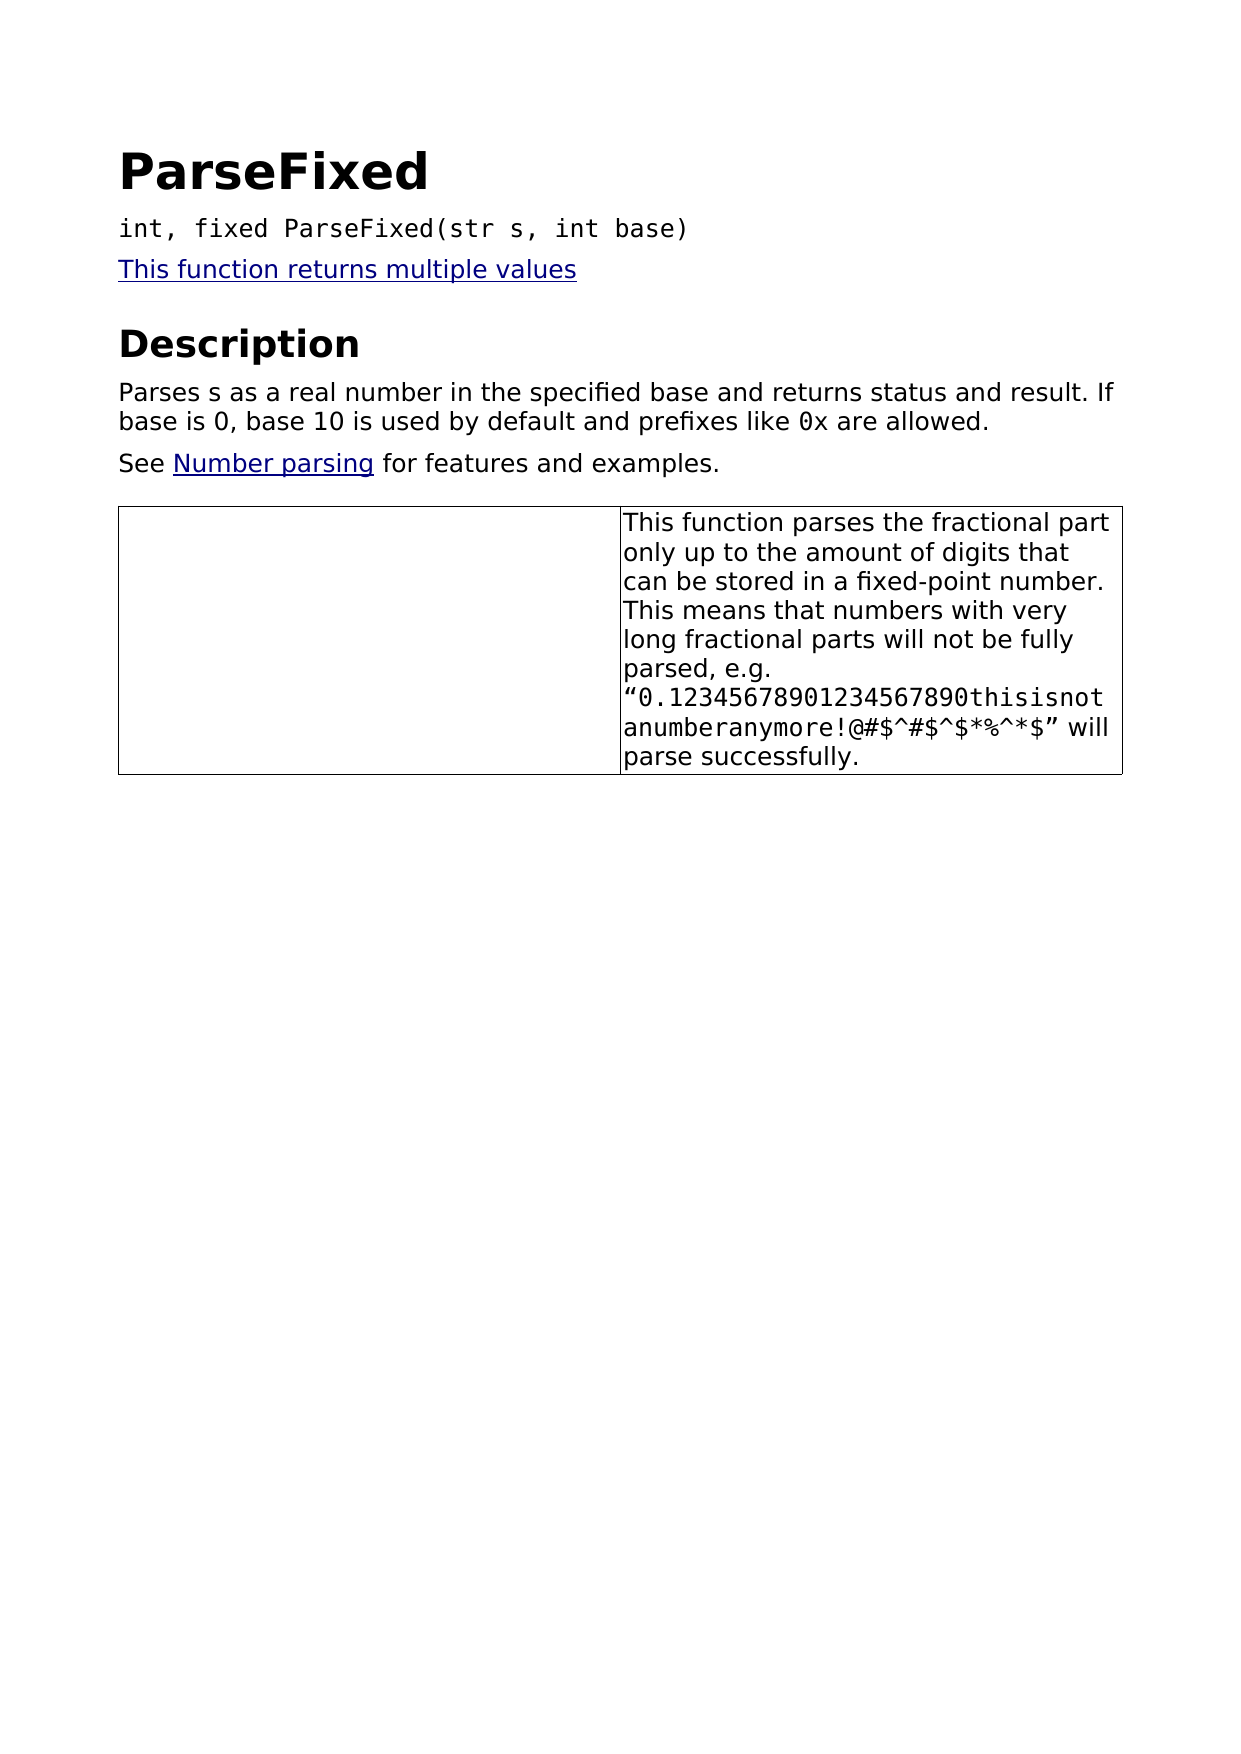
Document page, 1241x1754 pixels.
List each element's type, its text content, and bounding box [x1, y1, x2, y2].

text This function returns multiple values [118, 256, 1122, 285]
text int, fixed ParseFixed(str s, int base) [118, 214, 1122, 243]
table_header [119, 507, 620, 774]
text See Number parsing for features and examples. [118, 449, 1122, 478]
subtitle Description [118, 322, 1122, 366]
subtitle ParseFixed [118, 143, 1122, 201]
text Parses s as a real number in the specified base and returns status and result. If base is 0, base 10 is used by default and prefixes like 0x are allowed. [118, 378, 1122, 437]
table_header This function parses the fractional part only up to the amount of digits that can be stored in a fixed-point number. This means that numbers with very long fractional parts will not be fully parsed, e.g. “0.12345678901234567890thisisnotanumberanymore!@#$^#$^$*%^*$” will parse successfully. [621, 507, 1122, 774]
